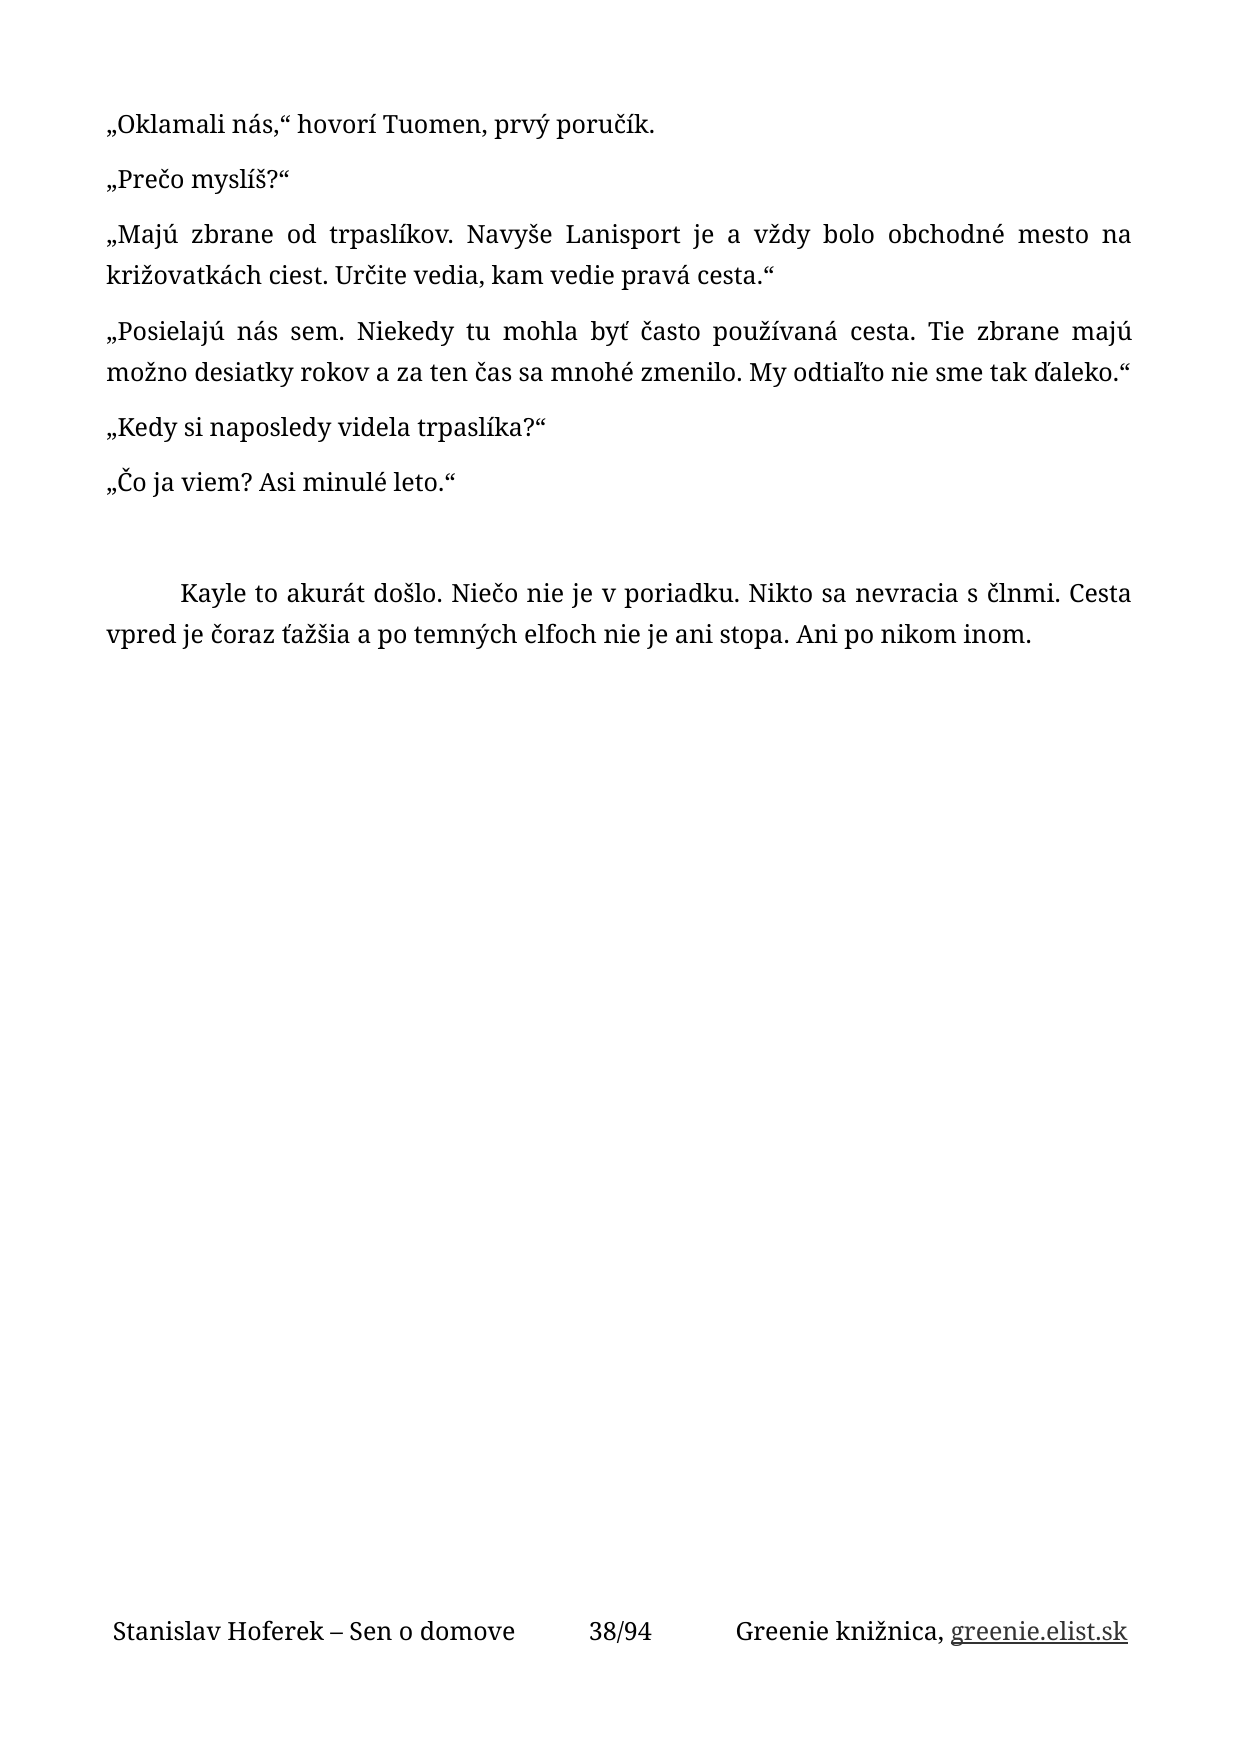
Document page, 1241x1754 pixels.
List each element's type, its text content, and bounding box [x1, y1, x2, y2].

text Kayle to akurát došlo. Niečo nie je v poriadku. Nikto sa nevracia s člnmi. Cesta vpred je čoraz ťažšia a po temných elfoch nie je ani stopa. Ani po nikom inom. [106, 576, 1134, 651]
text „Prečo myslíš?“ [106, 162, 1134, 196]
text „Posielajú nás sem. Niekedy tu mohla byť často používaná cesta. Tie zbrane majú možno desiatky rokov a za ten čas sa mnohé zmenilo. My odtiaľto nie sme tak ďaleko.“ [106, 313, 1134, 388]
text „Čo ja viem? Asi minulé leto.“ [106, 465, 1134, 499]
text „Oklamali nás,“ hovorí Tuomen, prvý poručík. [106, 106, 1134, 140]
text „Majú zbrane od trpaslíkov. Navyše Lanisport je a vždy bolo obchodné mesto na križovatkách ciest. Určite vedia, kam vedie pravá cesta.“ [106, 217, 1134, 292]
text „Kedy si naposledy videla trpaslíka?“ [106, 409, 1134, 444]
